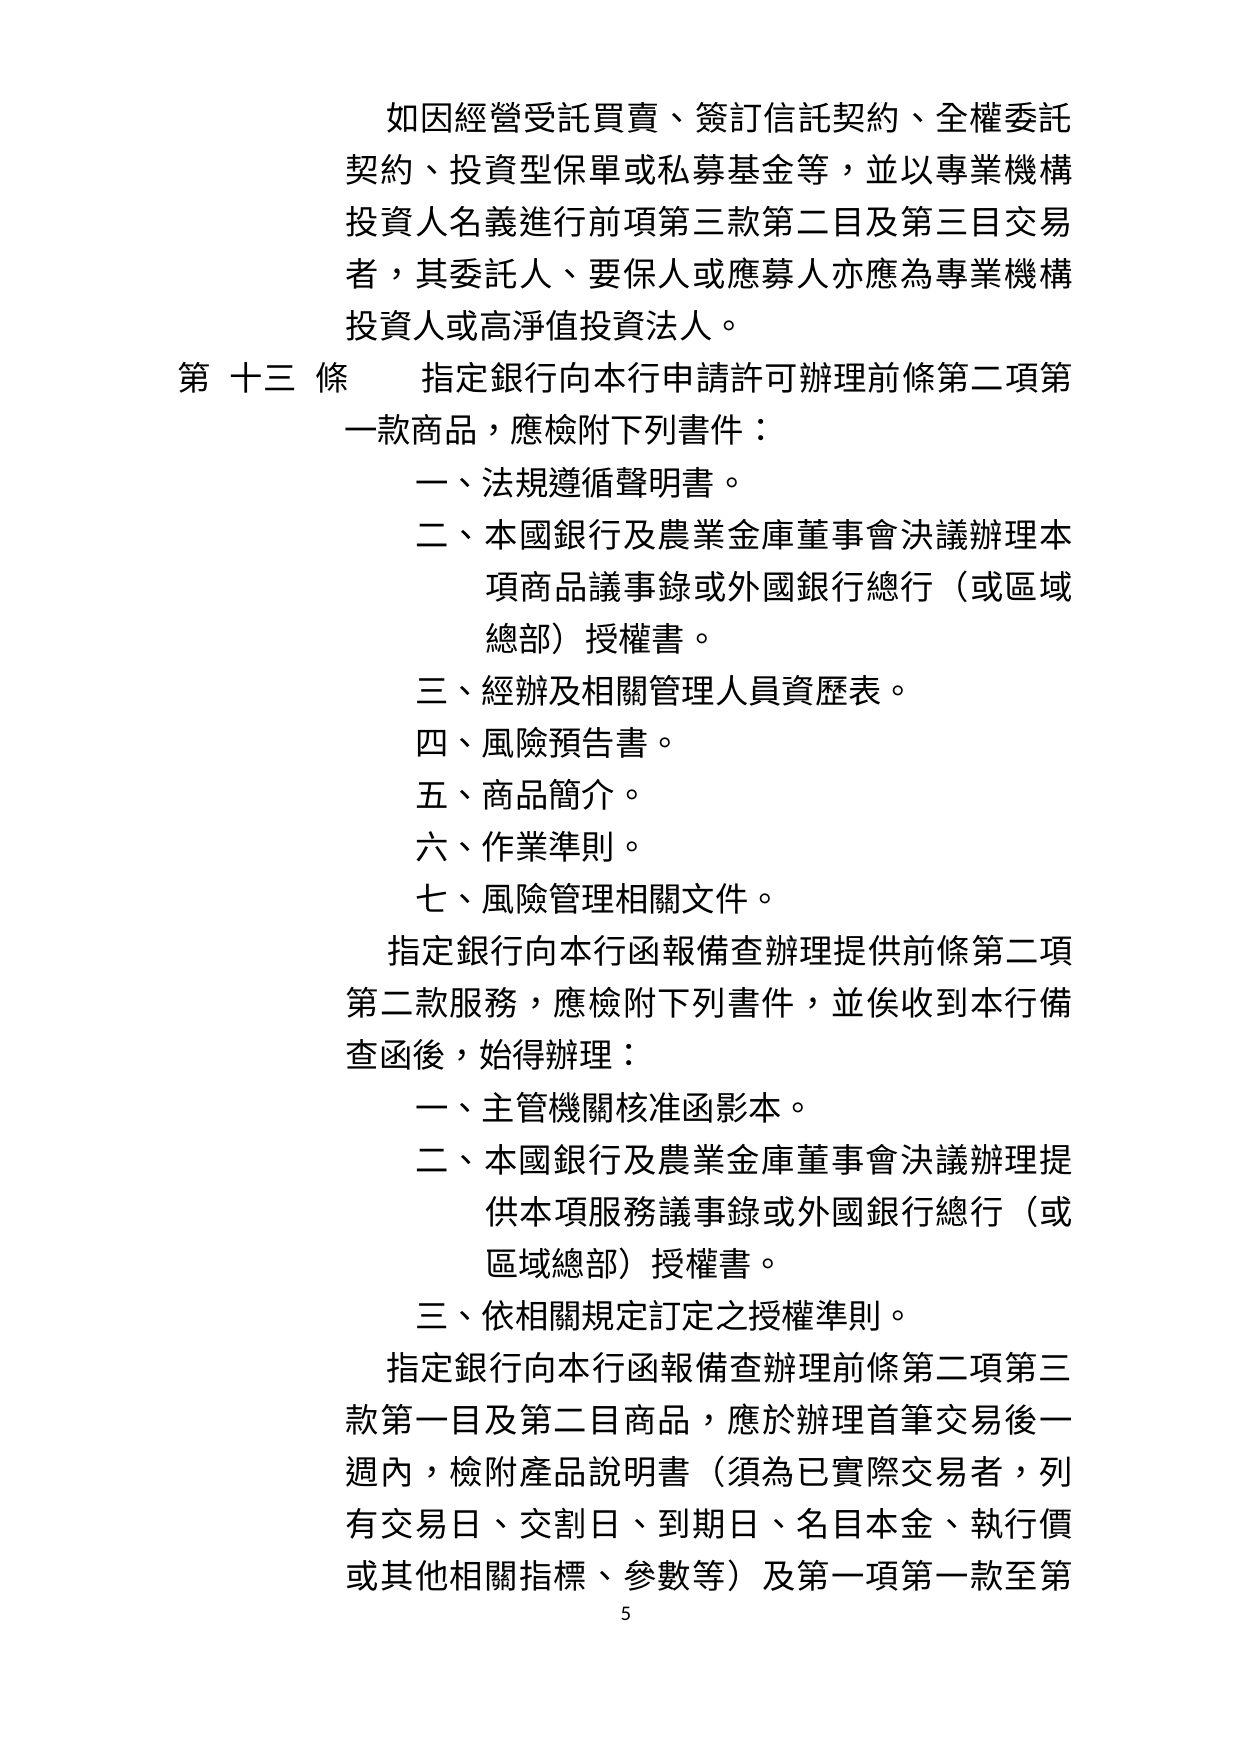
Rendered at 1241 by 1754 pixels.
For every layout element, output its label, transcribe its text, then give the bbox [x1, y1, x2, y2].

text 二、本國銀行及農業金庫董事會決議辦理本項商品議事錄或外國銀行總行（或區域總部）授權書。 [415, 505, 1074, 662]
text 一、主管機關核准函影本。 [415, 1078, 1074, 1130]
text 如因經營受託買賣、簽訂信託契約、全權委託契約、投資型保單或私募基金等，並以專業機構投資人名義進行前項第三款第二目及第三目交易者，其委託人、要保人或應募人亦應為專業機構投資人或高淨值投資法人。 [346, 89, 1074, 349]
text 一、法規遵循聲明書。 [415, 453, 1074, 505]
text 三、依相關規定訂定之授權準則。 [415, 1287, 1074, 1339]
text 第 十三 條 指定銀行向本行申請許可辦理前條第二項第一款商品，應檢附下列書件： [177, 349, 1074, 453]
text 四、風險預告書。 [415, 714, 1074, 766]
text 六、作業準則。 [415, 818, 1074, 870]
text 五、商品簡介。 [415, 766, 1074, 818]
text 二、本國銀行及農業金庫董事會決議辦理提供本項服務議事錄或外國銀行總行（或區域總部）授權書。 [415, 1130, 1074, 1287]
text 指定銀行向本行函報備查辦理提供前條第二項第二款服務，應檢附下列書件，並俟收到本行備查函後，始得辦理： [346, 922, 1074, 1078]
text 三、經辦及相關管理人員資歷表。 [415, 662, 1074, 714]
text 指定銀行向本行函報備查辦理前條第二項第三款第一目及第二目商品，應於辦理首筆交易後一週內，檢附產品說明書（須為已實際交易者，列有交易日、交割日、到期日、名目本金、執行價或其他相關指標、參數等）及第一項第一款至第 [346, 1339, 1074, 1599]
text 七、風險管理相關文件。 [415, 870, 1074, 922]
